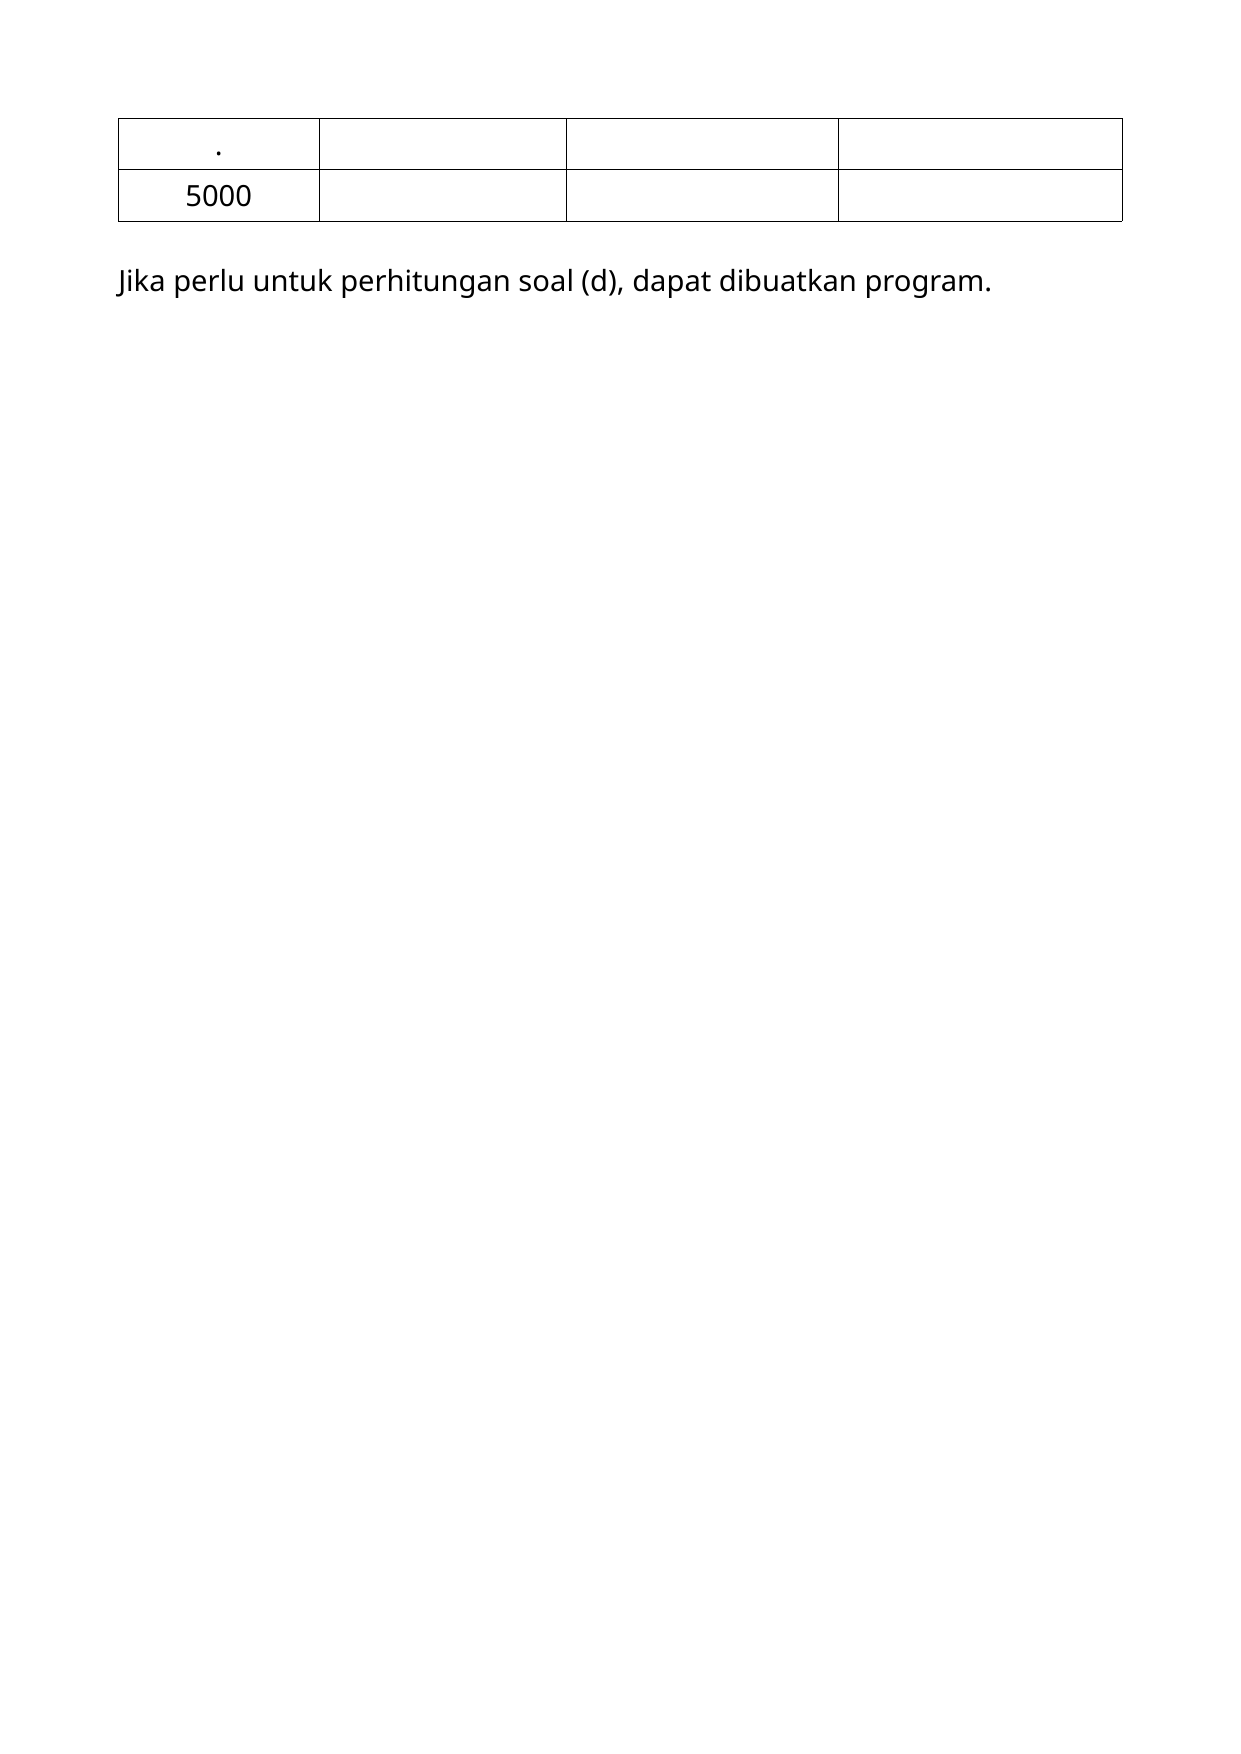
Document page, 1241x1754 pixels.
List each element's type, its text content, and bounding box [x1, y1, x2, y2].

table_cell 5000 [119, 170, 319, 221]
text Jika perlu untuk perhitungan soal (d), dapat dibuatkan program. [118, 260, 1122, 300]
table_cell [839, 170, 1122, 221]
table_cell [320, 170, 566, 221]
table_cell . [119, 119, 319, 169]
table_cell [567, 170, 838, 221]
table_cell [839, 119, 1122, 169]
table_cell [567, 119, 838, 169]
table_cell [320, 119, 566, 169]
